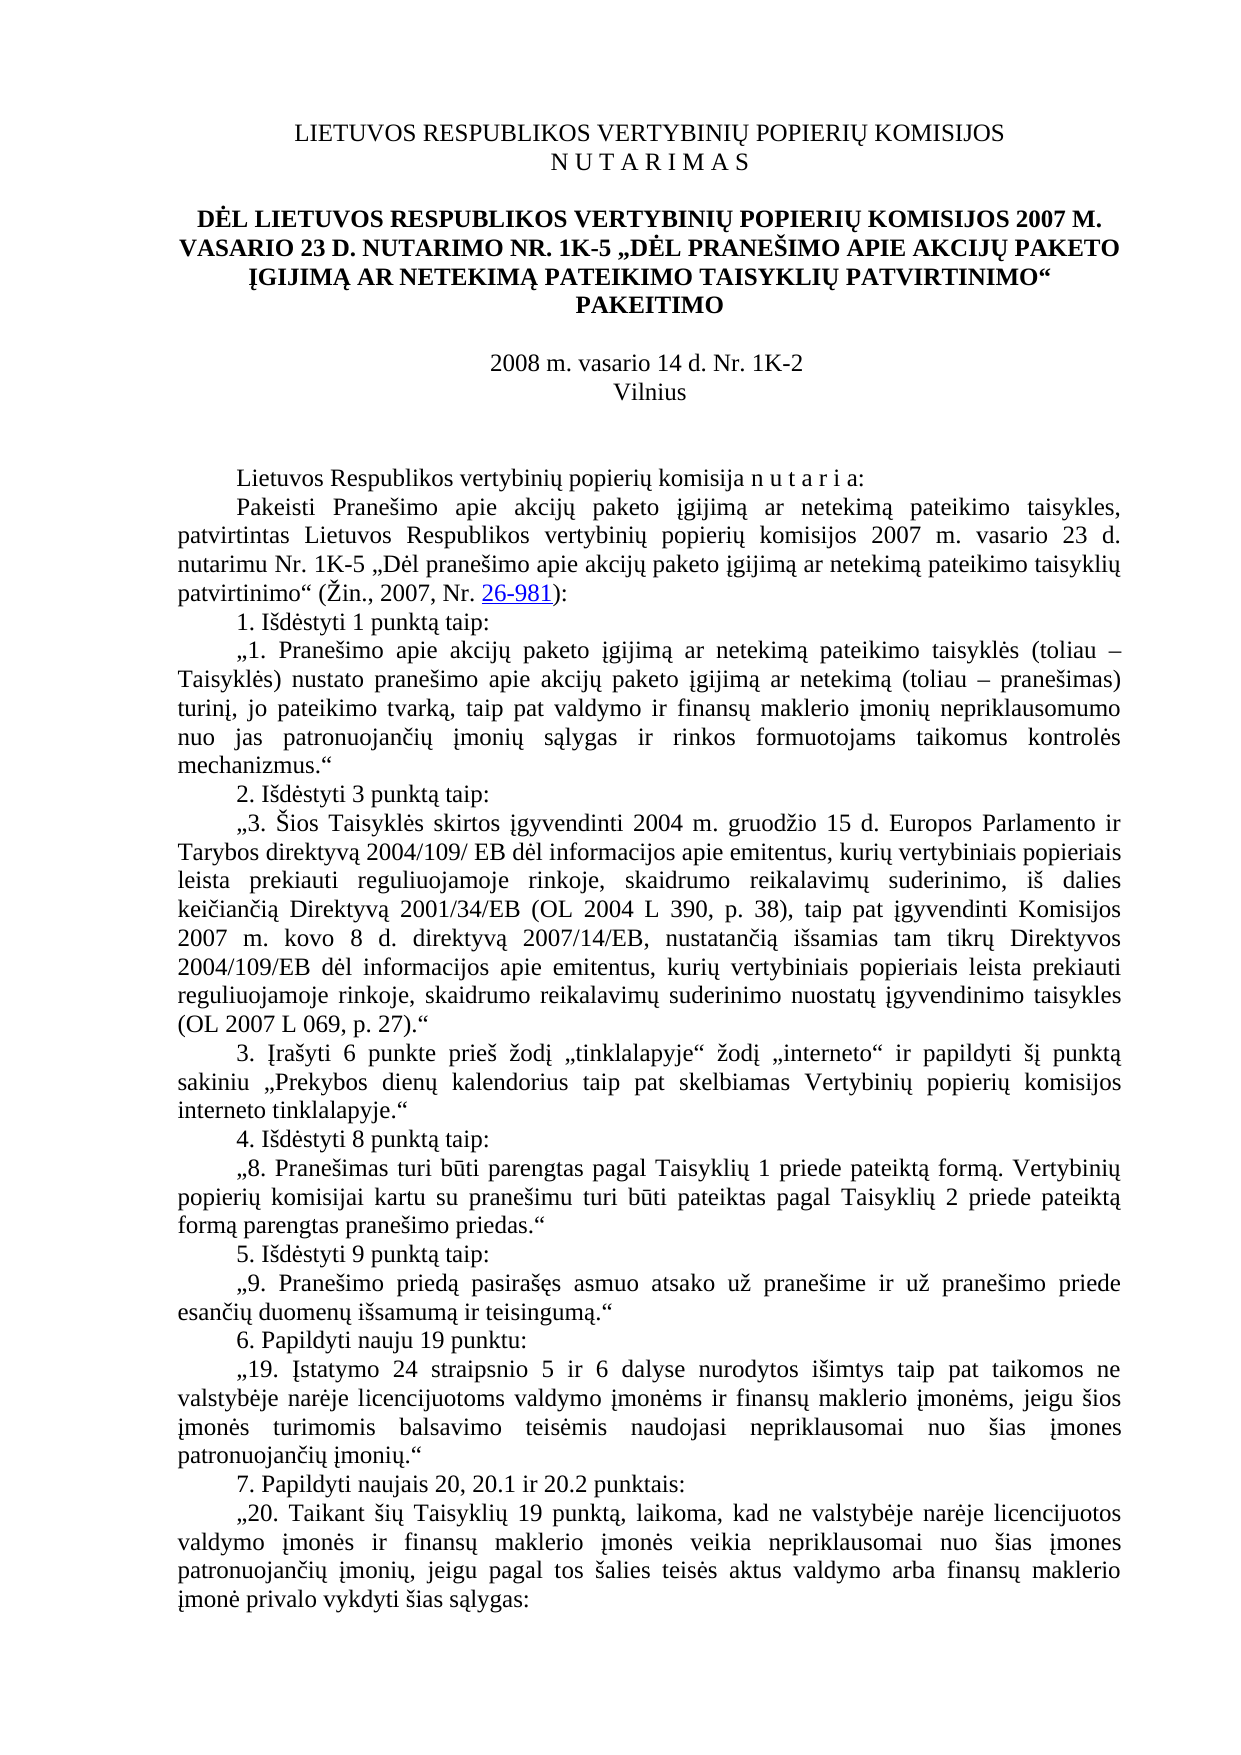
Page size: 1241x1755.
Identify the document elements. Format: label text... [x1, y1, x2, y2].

text LIETUVOS RESPUBLIKOS VERTYBINIŲ POPIERIŲ KOMISIJOS [177, 118, 1122, 147]
text 2. Išdėstyti 3 punktą taip: [177, 779, 1122, 808]
text NUTARIMAS [177, 147, 1122, 176]
text „9. Pranešimo priedą pasirašęs asmuo atsako už pranešime ir už pranešimo priede esančių duomenų išsamumą ir teisingumą.“ [177, 1268, 1122, 1326]
text DĖL LIETUVOS RESPUBLIKOS VERTYBINIŲ POPIERIŲ KOMISIJOS 2007 M. VASARIO 23 D. NUTARIMO NR. 1K-5 „DĖL PRANEŠIMO APIE AKCIJŲ PAKETO ĮGIJIMĄ AR NETEKIMĄ PATEIKIMO TAISYKLIŲ PATVIRTINIMO“ PAKEITIMO [177, 204, 1122, 319]
text 6. Papildyti nauju 19 punktu: [177, 1326, 1122, 1354]
text „3. Šios Taisyklės skirtos įgyvendinti 2004 m. gruodžio 15 d. Europos Parlamento ir Tarybos direktyvą 2004/109/ EB dėl informacijos apie emitentus, kurių vertybiniais popieriais leista prekiauti reguliuojamoje rinkoje, skaidrumo reikalavimų suderinimo, iš dalies keičiančią Direktyvą 2001/34/EB (OL 2004 L 390, p. 38), taip pat įgyvendinti Komisijos 2007 m. kovo 8 d. direktyvą 2007/14/EB, nustatančią išsamias tam tikrų Direktyvos 2004/109/EB dėl informacijos apie emitentus, kurių vertybiniais popieriais leista prekiauti reguliuojamoje rinkoje, skaidrumo reikalavimų suderinimo nuostatų įgyvendinimo taisykles (OL 2007 L 069, p. 27).“ [177, 808, 1122, 1038]
text Lietuvos Respublikos vertybinių popierių komisija nutaria: [177, 463, 1122, 492]
text „19. Įstatymo 24 straipsnio 5 ir 6 dalyse nurodytos išimtys taip pat taikomos ne valstybėje narėje licencijuotoms valdymo įmonėms ir finansų maklerio įmonėms, jeigu šios įmonės turimomis balsavimo teisėmis naudojasi nepriklausomai nuo šias įmones patronuojančių įmonių.“ [177, 1354, 1122, 1469]
text 7. Papildyti naujais 20, 20.1 ir 20.2 punktais: [177, 1469, 1122, 1498]
text 3. Įrašyti 6 punkte prieš žodį „tinklalapyje“ žodį „interneto“ ir papildyti šį punktą sakiniu „Prekybos dienų kalendorius taip pat skelbiamas Vertybinių popierių komisijos interneto tinklalapyje.“ [177, 1038, 1122, 1124]
text 1. Išdėstyti 1 punktą taip: [177, 607, 1122, 636]
text „8. Pranešimas turi būti parengtas pagal Taisyklių 1 priede pateiktą formą. Vertybinių popierių komisijai kartu su pranešimu turi būti pateiktas pagal Taisyklių 2 priede pateiktą formą parengtas pranešimo priedas.“ [177, 1153, 1122, 1239]
text 4. Išdėstyti 8 punktą taip: [177, 1124, 1122, 1153]
text 5. Išdėstyti 9 punktą taip: [177, 1239, 1122, 1268]
text 2008 m. vasario 14 d. Nr. 1K-2 [177, 348, 1122, 377]
text Pakeisti Pranešimo apie akcijų paketo įgijimą ar netekimą pateikimo taisykles, patvirtintas Lietuvos Respublikos vertybinių popierių komisijos 2007 m. vasario 23 d. nutarimu Nr. 1K-5 „Dėl pranešimo apie akcijų paketo įgijimą ar netekimą pateikimo taisyklių patvirtinimo“ (Žin., 2007, Nr. 26-981): [177, 492, 1122, 607]
text „1. Pranešimo apie akcijų paketo įgijimą ar netekimą pateikimo taisyklės (toliau – Taisyklės) nustato pranešimo apie akcijų paketo įgijimą ar netekimą (toliau – pranešimas) turinį, jo pateikimo tvarką, taip pat valdymo ir finansų maklerio įmonių nepriklausomumo nuo jas patronuojančių įmonių sąlygas ir rinkos formuotojams taikomus kontrolės mechanizmus.“ [177, 636, 1122, 779]
text „20. Taikant šių Taisyklių 19 punktą, laikoma, kad ne valstybėje narėje licencijuotos valdymo įmonės ir finansų maklerio įmonės veikia nepriklausomai nuo šias įmones patronuojančių įmonių, jeigu pagal tos šalies teisės aktus valdymo arba finansų maklerio įmonė privalo vykdyti šias sąlygas: [177, 1498, 1122, 1613]
text Vilnius [177, 377, 1122, 406]
